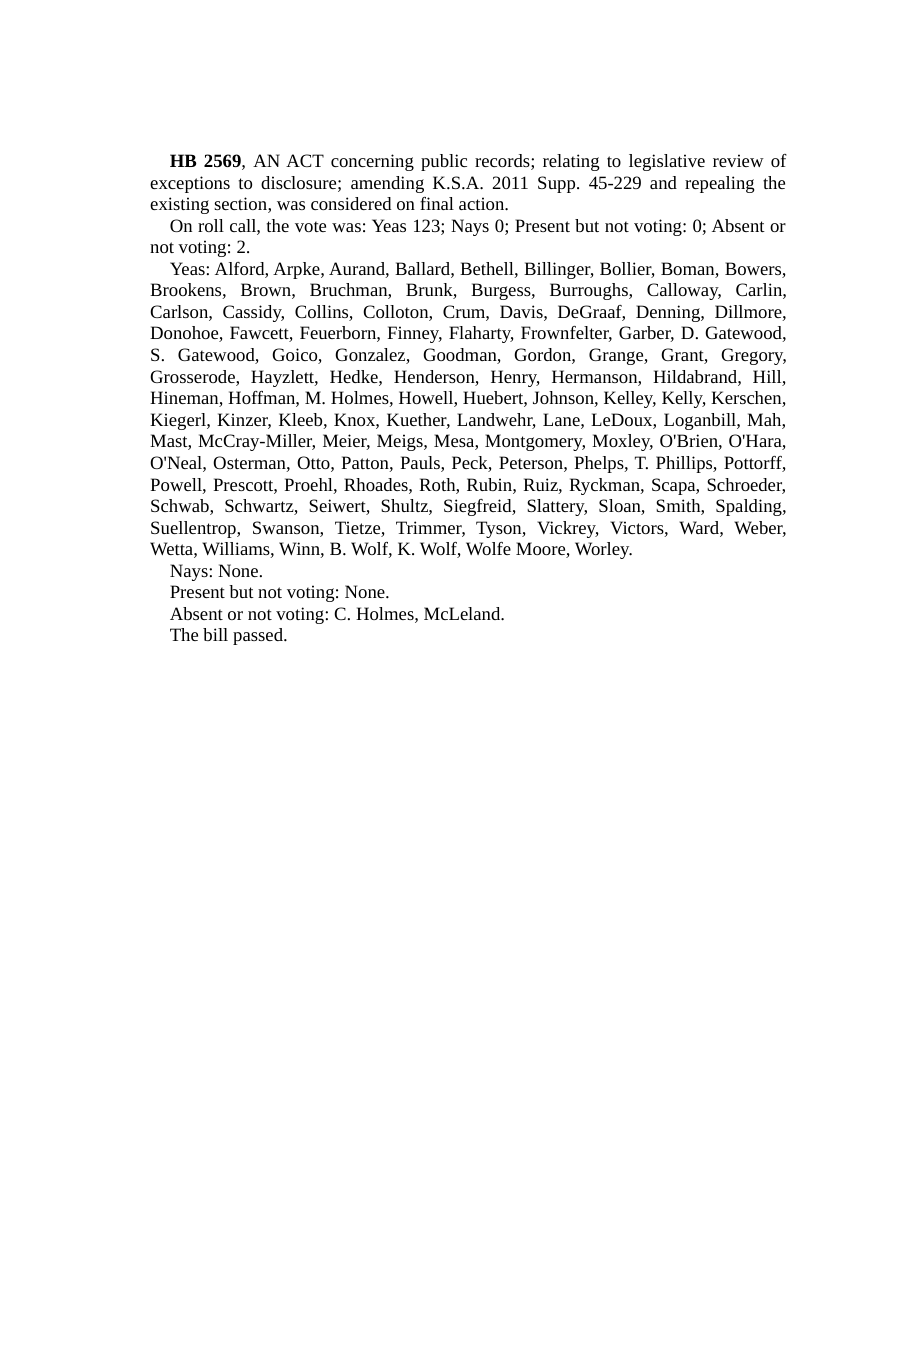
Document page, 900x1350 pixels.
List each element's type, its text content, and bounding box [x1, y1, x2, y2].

text Yeas: Alford, Arpke, Aurand, Ballard, Bethell, Billinger, Bollier, Boman, Bowers, Brookens, Brown, Bruchman, Brunk, Burgess, Burroughs, Calloway, Carlin, Carlson, Cassidy, Collins, Colloton, Crum, Davis, DeGraaf, Denning, Dillmore, Donohoe, Fawcett, Feuerborn, Finney, Flaharty, Frownfelter, Garber, D. Gatewood, S. Gatewood, Goico, Gonzalez, Goodman, Gordon, Grange, Grant, Gregory, Grosserode, Hayzlett, Hedke, Henderson, Henry, Hermanson, Hildabrand, Hill, Hineman, Hoffman, M. Holmes, Howell, Huebert, Johnson, Kelley, Kelly, Kerschen, Kiegerl, Kinzer, Kleeb, Knox, Kuether, Landwehr, Lane, LeDoux, Loganbill, Mah, Mast, McCray-Miller, Meier, Meigs, Mesa, Montgomery, Moxley, O'Brien, O'Hara, O'Neal, Osterman, Otto, Patton, Pauls, Peck, Peterson, Phelps, T. Phillips, Pottorff, Powell, Prescott, Proehl, Rhoades, Roth, Rubin, Ruiz, Ryckman, Scapa, Schroeder, Schwab, Schwartz, Seiwert, Shultz, Siegfreid, Slattery, Sloan, Smith, Spalding, Suellentrop, Swanson, Tietze, Trimmer, Tyson, Vickrey, Victors, Ward, Weber, Wetta, Williams, Winn, B. Wolf, K. Wolf, Wolfe Moore, Worley. [150, 258, 787, 560]
text On roll call, the vote was: Yeas 123; Nays 0; Present but not voting: 0; Absent or not voting: 2. [150, 215, 787, 258]
text Present but not voting: None. [150, 581, 787, 603]
text Absent or not voting: C. Holmes, McLeland. [150, 603, 787, 624]
text Nays: None. [150, 560, 787, 581]
text The bill passed. [150, 624, 787, 646]
text HB 2569, AN ACT concerning public records; relating to legislative review of exceptions to disclosure; amending K.S.A. 2011 Supp. 45-229 and repealing the existing section, was considered on final action. [150, 150, 787, 215]
